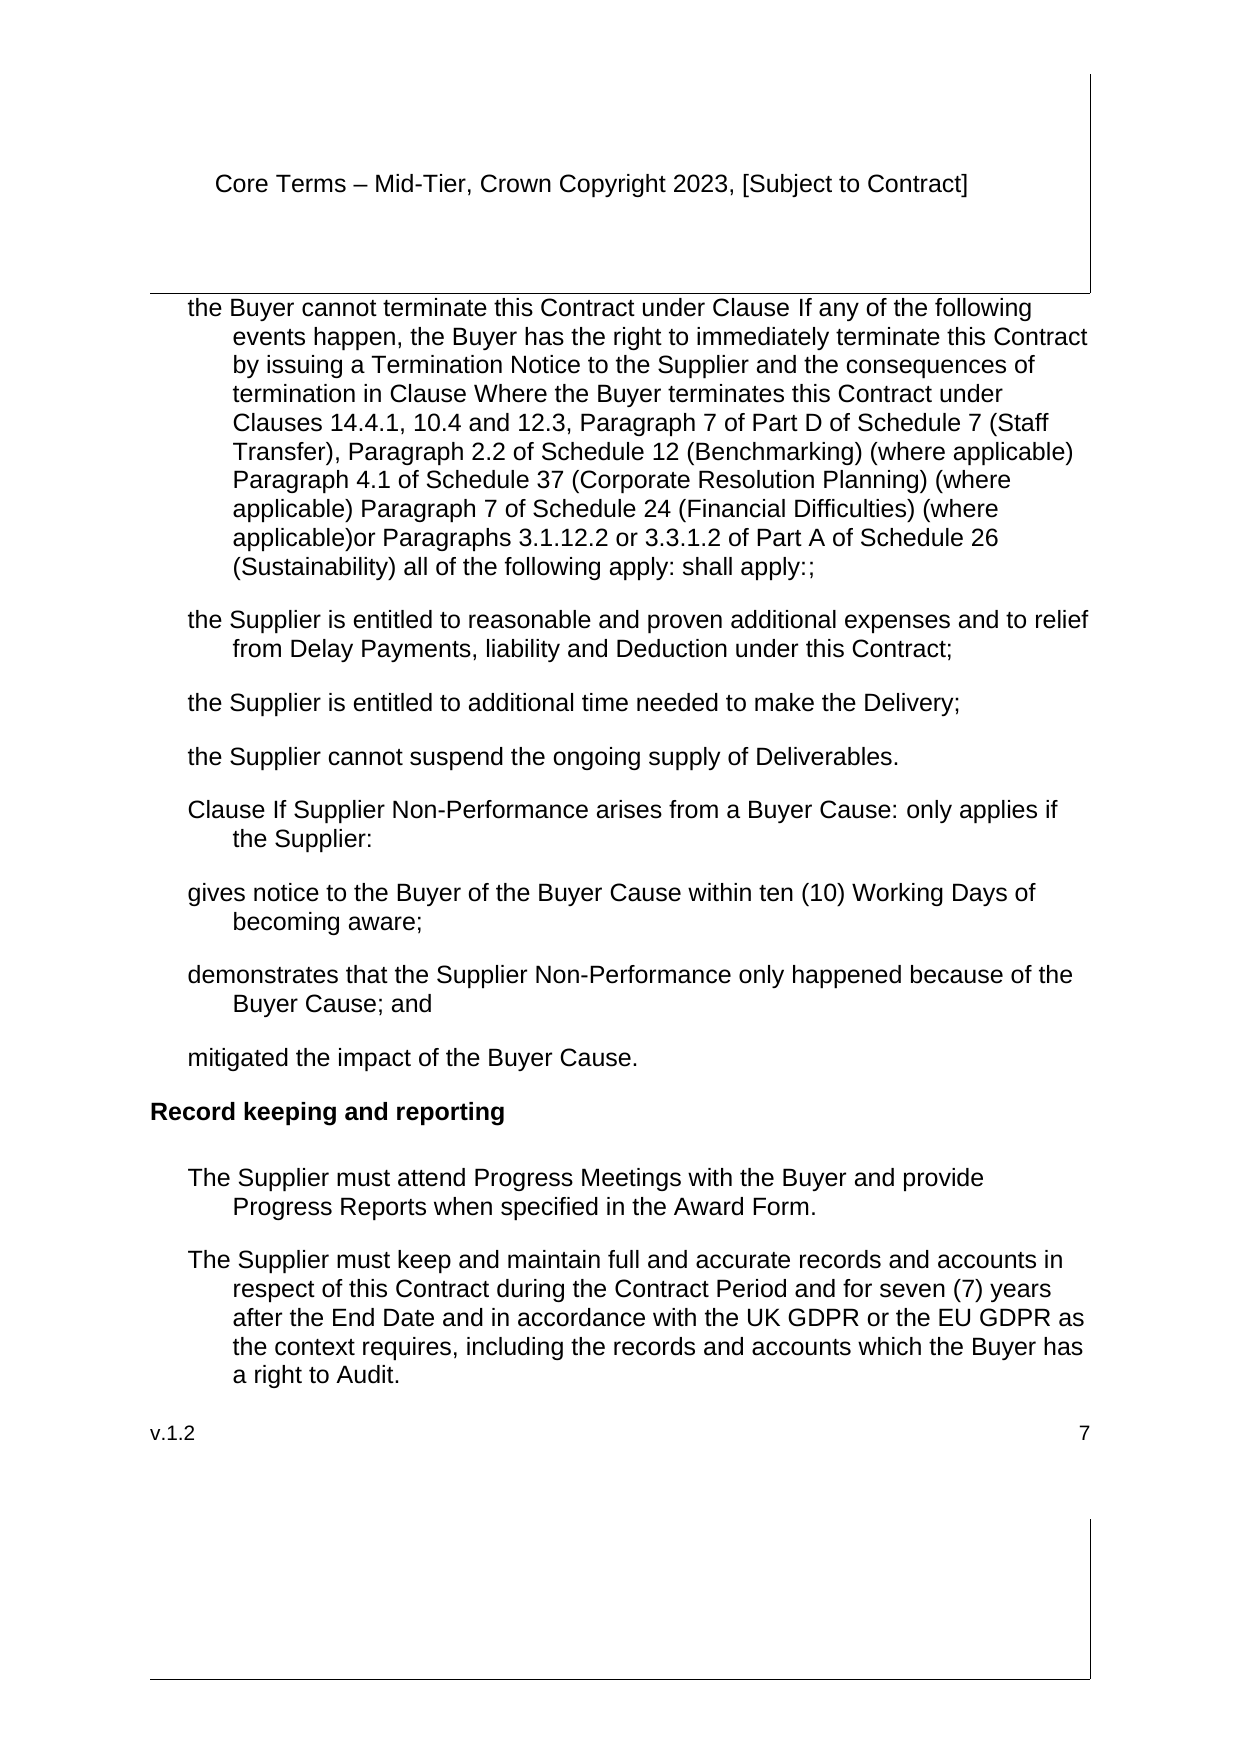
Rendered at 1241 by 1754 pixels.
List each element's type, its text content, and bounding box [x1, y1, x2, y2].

subtitle the Supplier cannot suspend the ongoing supply of Deliverables. [187, 742, 1090, 770]
subtitle Clause 5.1 only applies if the Supplier: [187, 795, 1090, 853]
subtitle the Supplier is entitled to reasonable and proven additional expenses and to relief from Delay Payments, liability and Deduction under this Contract; [187, 605, 1090, 663]
subtitle The Supplier must attend Progress Meetings with the Buyer and provide Progress Reports when specified in the Award Form. [187, 1163, 1090, 1220]
subtitle the Supplier is entitled to additional time needed to make the Delivery; [187, 688, 1090, 717]
subtitle The Supplier must keep and maintain full and accurate records and accounts in respect of this Contract during the Contract Period and for seven (7) years after the End Date and in accordance with the UK GDPR or the EU GDPR as the context requires, including the records and accounts which the Buyer has a right to Audit. [187, 1245, 1090, 1389]
subtitle mitigated the impact of the Buyer Cause. [187, 1043, 1090, 1072]
subtitle Record keeping and reporting [150, 1097, 1090, 1125]
subtitle demonstrates that the Supplier Non-Performance only happened because of the Buyer Cause; and [187, 960, 1090, 1018]
subtitle gives notice to the Buyer of the Buyer Cause within ten (10) Working Days of becoming aware; [187, 878, 1090, 935]
subtitle the Buyer cannot terminate this Contract under Clause 14.4.1; [187, 293, 1090, 580]
